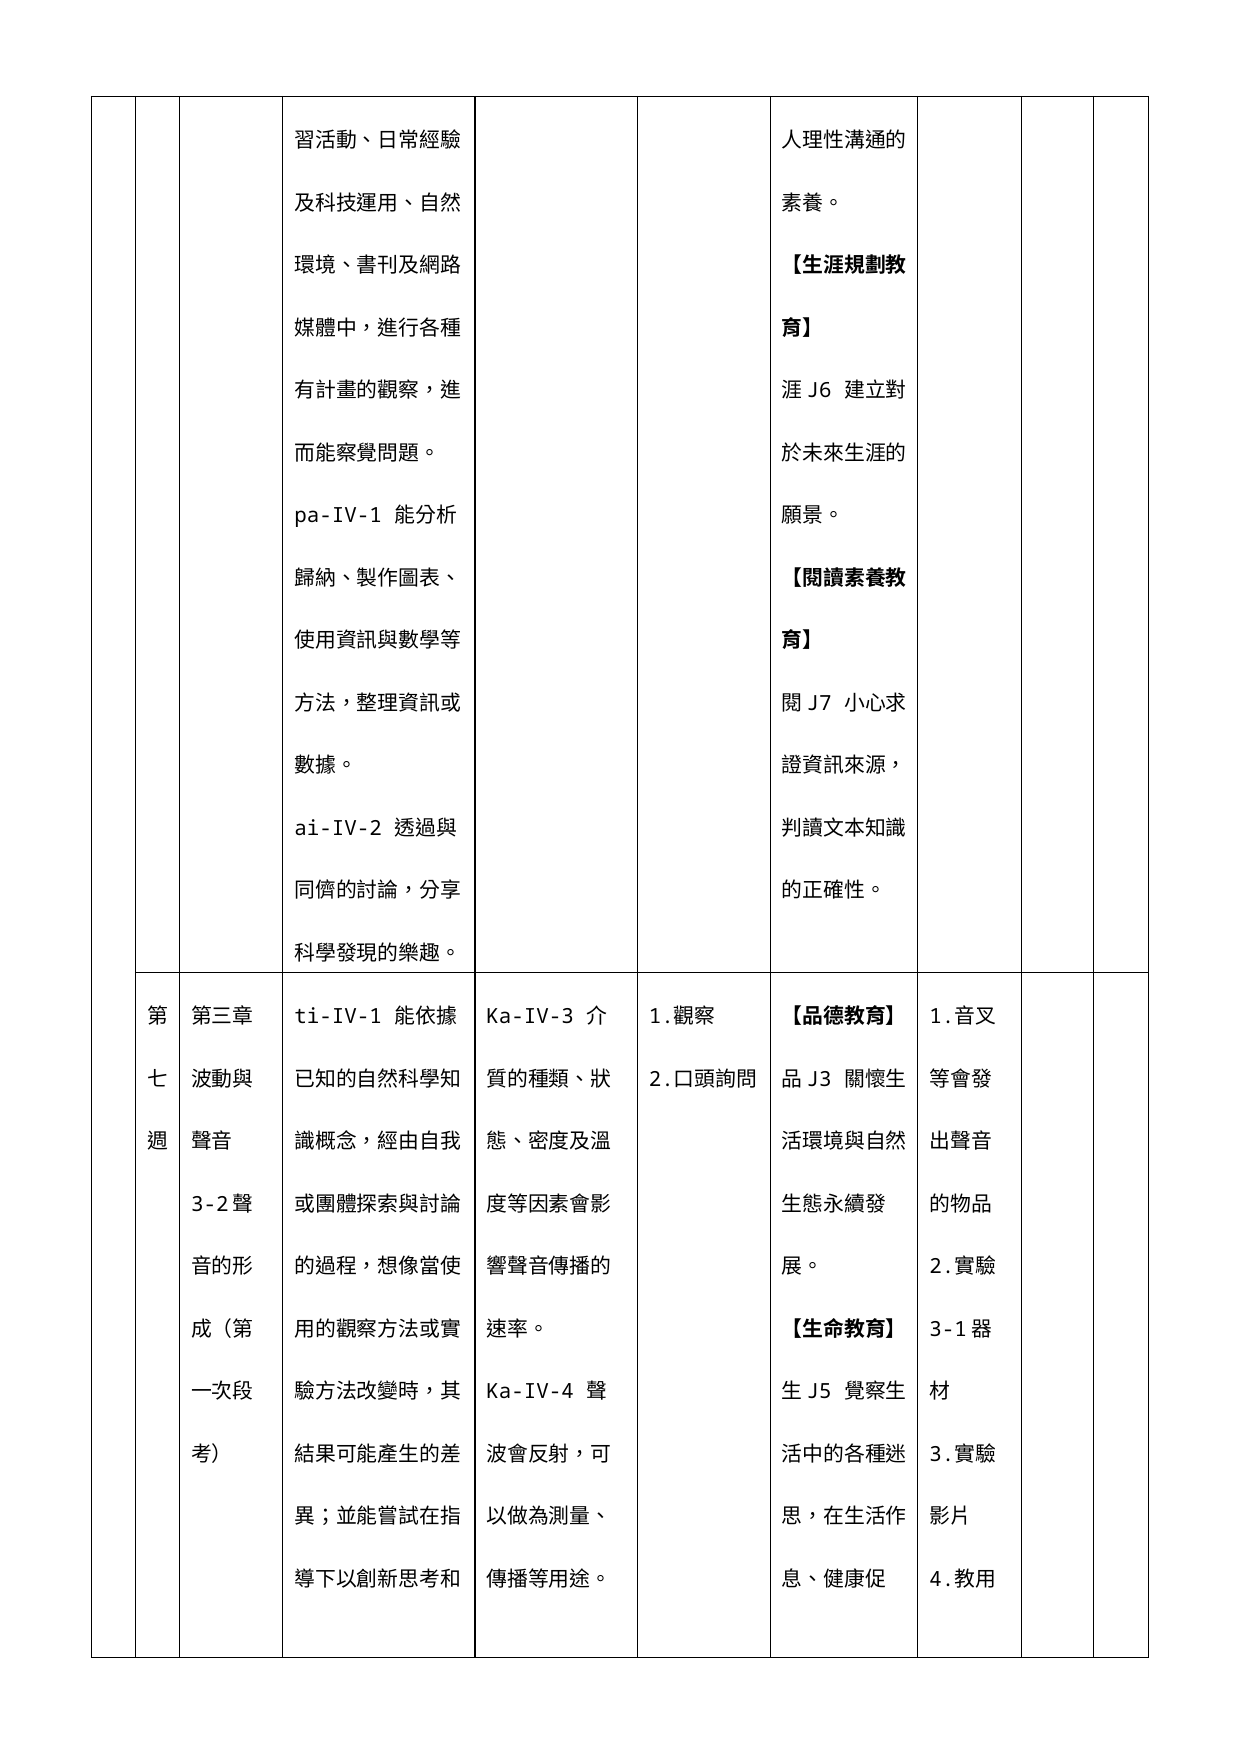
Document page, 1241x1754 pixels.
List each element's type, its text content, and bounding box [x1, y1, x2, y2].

table_cell ti-IV-1 能依據已知的自然科學知識概念，經由自我或團體探索與討論的過程，想像當使用的觀察方法或實驗方法改變時，其結果可能產生的差異；並能嘗試在指導下以創新思考和 [283, 973, 474, 1657]
table_cell 【品德教育】 品J3 關懷生活環境與自然生態永續發展。 【生命教育】 生J5 覺察生活中的各種迷思，在生活作息、健康促 [771, 973, 917, 1657]
table_cell 習活動、日常經驗及科技運用、自然環境、書刊及網路媒體中，進行各種有計畫的觀察，進而能察覺問題。 pa-IV-1 能分析歸納、製作圖表、使用資訊與數學等方法，整理資訊或數據。 ai-IV-2 透過與同儕的討論，分享科學發現的樂趣。 [283, 97, 474, 972]
table_cell [136, 97, 179, 972]
table_cell 人理性溝通的素養。 【生涯規劃教育】 涯J6 建立對於未來生涯的願景。 【閱讀素養教育】 閱J7 小心求證資訊來源，判讀文本知識的正確性。 [771, 97, 917, 972]
table_cell 1.觀察 2.口頭詢問 [638, 973, 770, 1657]
table_cell [1094, 973, 1148, 1657]
table_cell 第七週 [136, 973, 179, 1657]
table_cell [918, 97, 1021, 972]
table_cell [476, 97, 637, 972]
table_cell Ka-IV-3 介質的種類、狀態、密度及溫度等因素會影響聲音傳播的速率。 Ka-IV-4 聲波會反射，可以做為測量、傳播等用途。 [476, 973, 637, 1657]
table_cell [1094, 97, 1148, 972]
table_cell [1022, 973, 1093, 1657]
table_cell 1.音叉等會發出聲音的物品 2.實驗3-1器材 3.實驗影片 4.教用 [918, 973, 1021, 1657]
table_cell 第三章波動與聲音 3-2聲音的形成（第一次段考） [180, 973, 282, 1657]
table_cell [1022, 97, 1093, 972]
table_cell [180, 97, 282, 972]
table_cell [638, 97, 770, 972]
table_cell [92, 97, 135, 1657]
